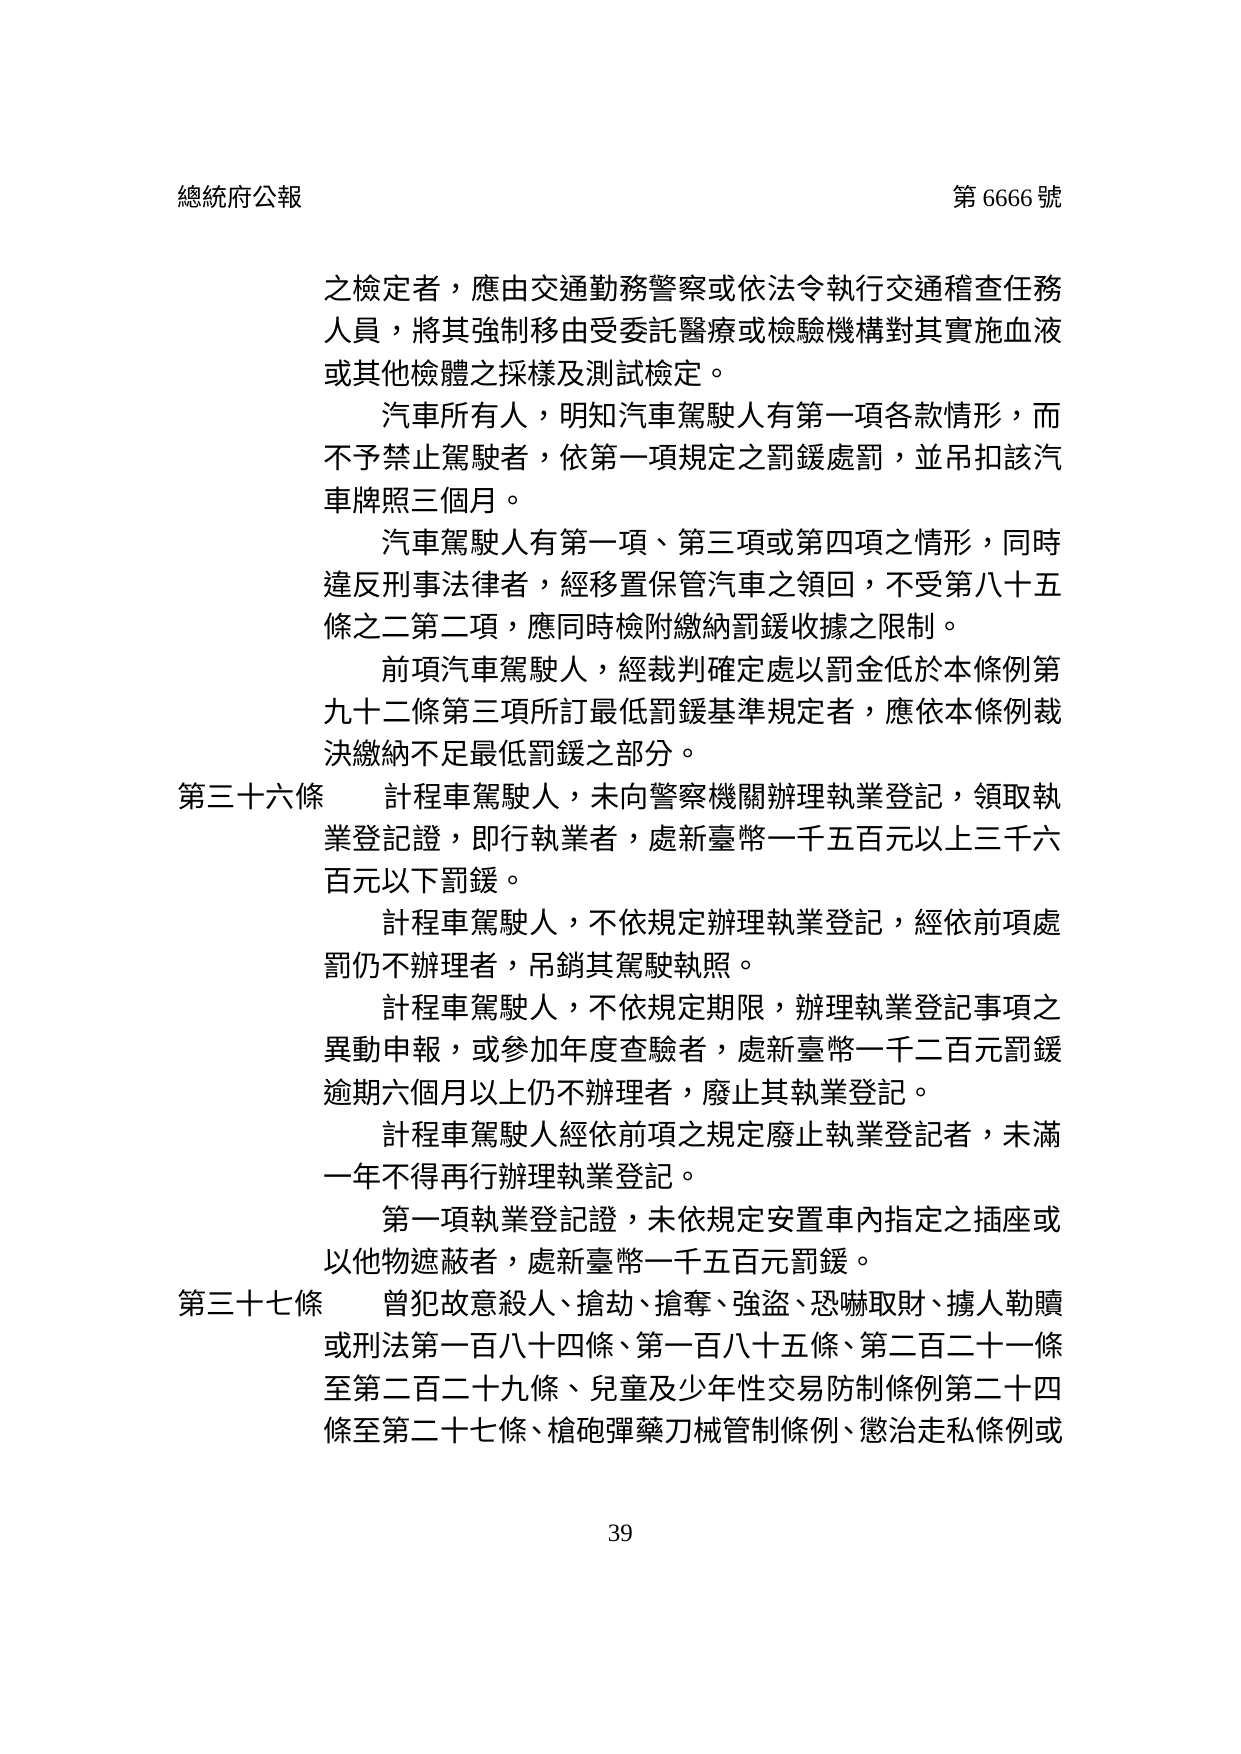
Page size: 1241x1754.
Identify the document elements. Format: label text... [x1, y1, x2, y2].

text 之檢定者，應由交通勤務警察或依法令執行交通稽查任務人員，將其強制移由受委託醫療或檢驗機構對其實施血液或其他檢體之採樣及測試檢定。 [323, 266, 1063, 393]
text 第三十六條 計程車駕駛人，未向警察機關辦理執業登記，領取執業登記證，即行執業者，處新臺幣一千五百元以上三千六百元以下罰鍰。 [177, 773, 1063, 900]
text 第一項執業登記證，未依規定安置車內指定之插座或以他物遮蔽者，處新臺幣一千五百元罰鍰。 [323, 1196, 1063, 1281]
text 第三十七條 曾犯故意殺人、搶劫、搶奪、強盜、恐嚇取財、擄人勒贖或刑法第一百八十四條、第一百八十五條、第二百二十一條至第二百二十九條、兒童及少年性交易防制條例第二十四條至第二十七條、槍砲彈藥刀械管制條例、懲治走私條例或 [177, 1281, 1063, 1450]
text 計程車駕駛人，不依規定辦理執業登記，經依前項處罰仍不辦理者，吊銷其駕駛執照。 [323, 900, 1063, 985]
text 計程車駕駛人，不依規定期限，辦理執業登記事項之異動申報，或參加年度查驗者，處新臺幣一千二百元罰鍰；逾期六個月以上仍不辦理者，廢止其執業登記。 [323, 985, 1063, 1112]
text 汽車駕駛人有第一項、第三項或第四項之情形，同時違反刑事法律者，經移置保管汽車之領回，不受第八十五條之二第二項，應同時檢附繳納罰鍰收據之限制。 [323, 519, 1063, 646]
text 計程車駕駛人經依前項之規定廢止執業登記者，未滿一年不得再行辦理執業登記。 [323, 1112, 1063, 1196]
text 前項汽車駕駛人，經裁判確定處以罰金低於本條例第九十二條第三項所訂最低罰鍰基準規定者，應依本條例裁決繳納不足最低罰鍰之部分。 [323, 646, 1063, 773]
text 汽車所有人，明知汽車駕駛人有第一項各款情形，而不予禁止駕駛者，依第一項規定之罰鍰處罰，並吊扣該汽車牌照三個月。 [323, 393, 1063, 519]
